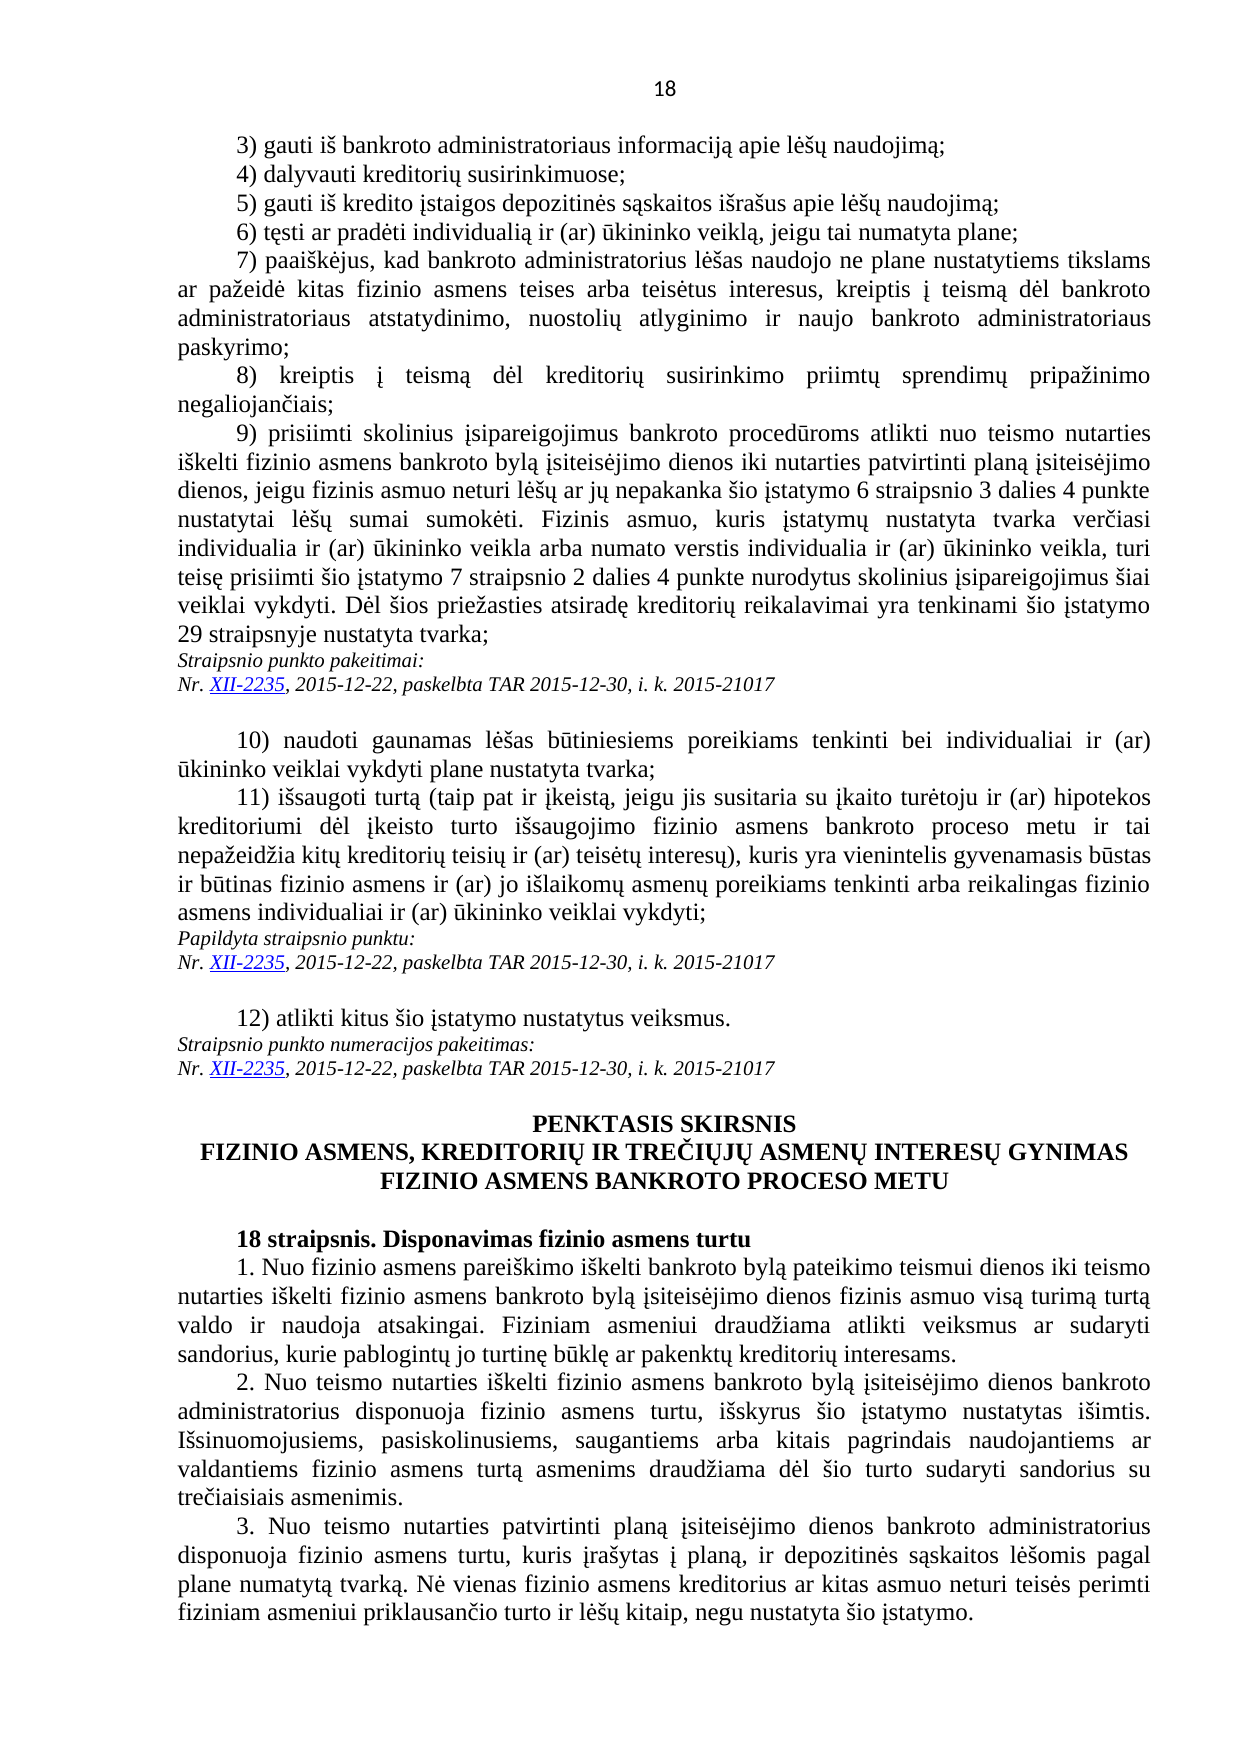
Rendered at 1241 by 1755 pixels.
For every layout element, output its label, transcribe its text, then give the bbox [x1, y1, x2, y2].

text 12) atlikti kitus šio įstatymo nustatytus veiksmus. [177, 1003, 1152, 1032]
text Nr. XII-2235, 2015-12-22, paskelbta TAR 2015-12-30, i. k. 2015-21017 [177, 950, 1152, 974]
text 5) gauti iš kredito įstaigos depozitinės sąskaitos išrašus apie lėšų naudojimą; [177, 188, 1152, 217]
text 11) išsaugoti turtą (taip pat ir įkeistą, jeigu jis susitaria su įkaito turėtoju ir (ar) hipotekos kreditoriumi dėl įkeisto turto išsaugojimo fizinio asmens bankroto proceso metu ir tai nepažeidžia kitų kreditorių teisių ir (ar) teisėtų interesų), kuris yra vienintelis gyvenamasis būstas ir būtinas fizinio asmens ir (ar) jo išlaikomų asmenų poreikiams tenkinti arba reikalingas fizinio asmens individualiai ir (ar) ūkininko veiklai vykdyti; [177, 782, 1152, 926]
text 4) dalyvauti kreditorių susirinkimuose; [177, 159, 1152, 188]
text Papildyta straipsnio punktu: [177, 926, 1152, 950]
text 3. Nuo teismo nutarties patvirtinti planą įsiteisėjimo dienos bankroto administratorius disponuoja fizinio asmens turtu, kuris įrašytas į planą, ir depozitinės sąskaitos lėšomis pagal plane numatytą tvarką. Nė vienas fizinio asmens kreditorius ar kitas asmuo neturi teisės perimti fiziniam asmeniui priklausančio turto ir lėšų kitaip, negu nustatyta šio įstatymo. [177, 1511, 1152, 1626]
text Nr. XII-2235, 2015-12-22, paskelbta TAR 2015-12-30, i. k. 2015-21017 [177, 672, 1152, 696]
text 8) kreiptis į teismą dėl kreditorių susirinkimo priimtų sprendimų pripažinimo negaliojančiais; [177, 361, 1152, 418]
text Nr. XII-2235, 2015-12-22, paskelbta TAR 2015-12-30, i. k. 2015-21017 [177, 1056, 1152, 1080]
text 9) prisiimti skolinius įsipareigojimus bankroto procedūroms atlikti nuo teismo nutarties iškelti fizinio asmens bankroto bylą įsiteisėjimo dienos iki nutarties patvirtinti planą įsiteisėjimo dienos, jeigu fizinis asmuo neturi lėšų ar jų nepakanka šio įstatymo 6 straipsnio 3 dalies 4 punkte nustatytai lėšų sumai sumokėti. Fizinis asmuo, kuris įstatymų nustatyta tvarka verčiasi individualia ir (ar) ūkininko veikla arba numato verstis individualia ir (ar) ūkininko veikla, turi teisę prisiimti šio įstatymo 7 straipsnio 2 dalies 4 punkte nurodytus skolinius įsipareigojimus šiai veiklai vykdyti. Dėl šios priežasties atsiradę kreditorių reikalavimai yra tenkinami šio įstatymo 29 straipsnyje nustatyta tvarka; [177, 418, 1152, 648]
text 2. Nuo teismo nutarties iškelti fizinio asmens bankroto bylą įsiteisėjimo dienos bankroto administratorius disponuoja fizinio asmens turtu, išskyrus šio įstatymo nustatytas išimtis. Išsinuomojusiems, pasiskolinusiems, saugantiems arba kitais pagrindais naudojantiems ar valdantiems fizinio asmens turtą asmenims draudžiama dėl šio turto sudaryti sandorius su trečiaisiais asmenimis. [177, 1367, 1152, 1511]
text 3) gauti iš bankroto administratoriaus informaciją apie lėšų naudojimą; [177, 131, 1152, 159]
text 6) tęsti ar pradėti individualią ir (ar) ūkininko veiklą, jeigu tai numatyta plane; [177, 217, 1152, 246]
text Straipsnio punkto numeracijos pakeitimas: [177, 1032, 1152, 1056]
text 1. Nuo fizinio asmens pareiškimo iškelti bankroto bylą pateikimo teismui dienos iki teismo nutarties iškelti fizinio asmens bankroto bylą įsiteisėjimo dienos fizinis asmuo visą turimą turtą valdo ir naudoja atsakingai. Fiziniam asmeniui draudžiama atlikti veiksmus ar sudaryti sandorius, kurie pablogintų jo turtinę būklę ar pakenktų kreditorių interesams. [177, 1252, 1152, 1367]
text FIZINIO ASMENS, KREDITORIŲ IR TREČIŲJŲ ASMENŲ INTERESŲ GYNIMAS FIZINIO ASMENS BANKROTO PROCESO METU [177, 1137, 1152, 1195]
text PENKTASIS SKIRSNIS [177, 1109, 1152, 1137]
text 10) naudoti gaunamas lėšas būtiniesiems poreikiams tenkinti bei individualiai ir (ar) ūkininko veiklai vykdyti plane nustatyta tvarka; [177, 725, 1152, 782]
text Straipsnio punkto pakeitimai: [177, 648, 1152, 672]
text 18 straipsnis. Disponavimas fizinio asmens turtu [177, 1224, 1152, 1252]
text 7) paaiškėjus, kad bankroto administratorius lėšas naudojo ne plane nustatytiems tikslams ar pažeidė kitas fizinio asmens teises arba teisėtus interesus, kreiptis į teismą dėl bankroto administratoriaus atstatydinimo, nuostolių atlyginimo ir naujo bankroto administratoriaus paskyrimo; [177, 246, 1152, 361]
